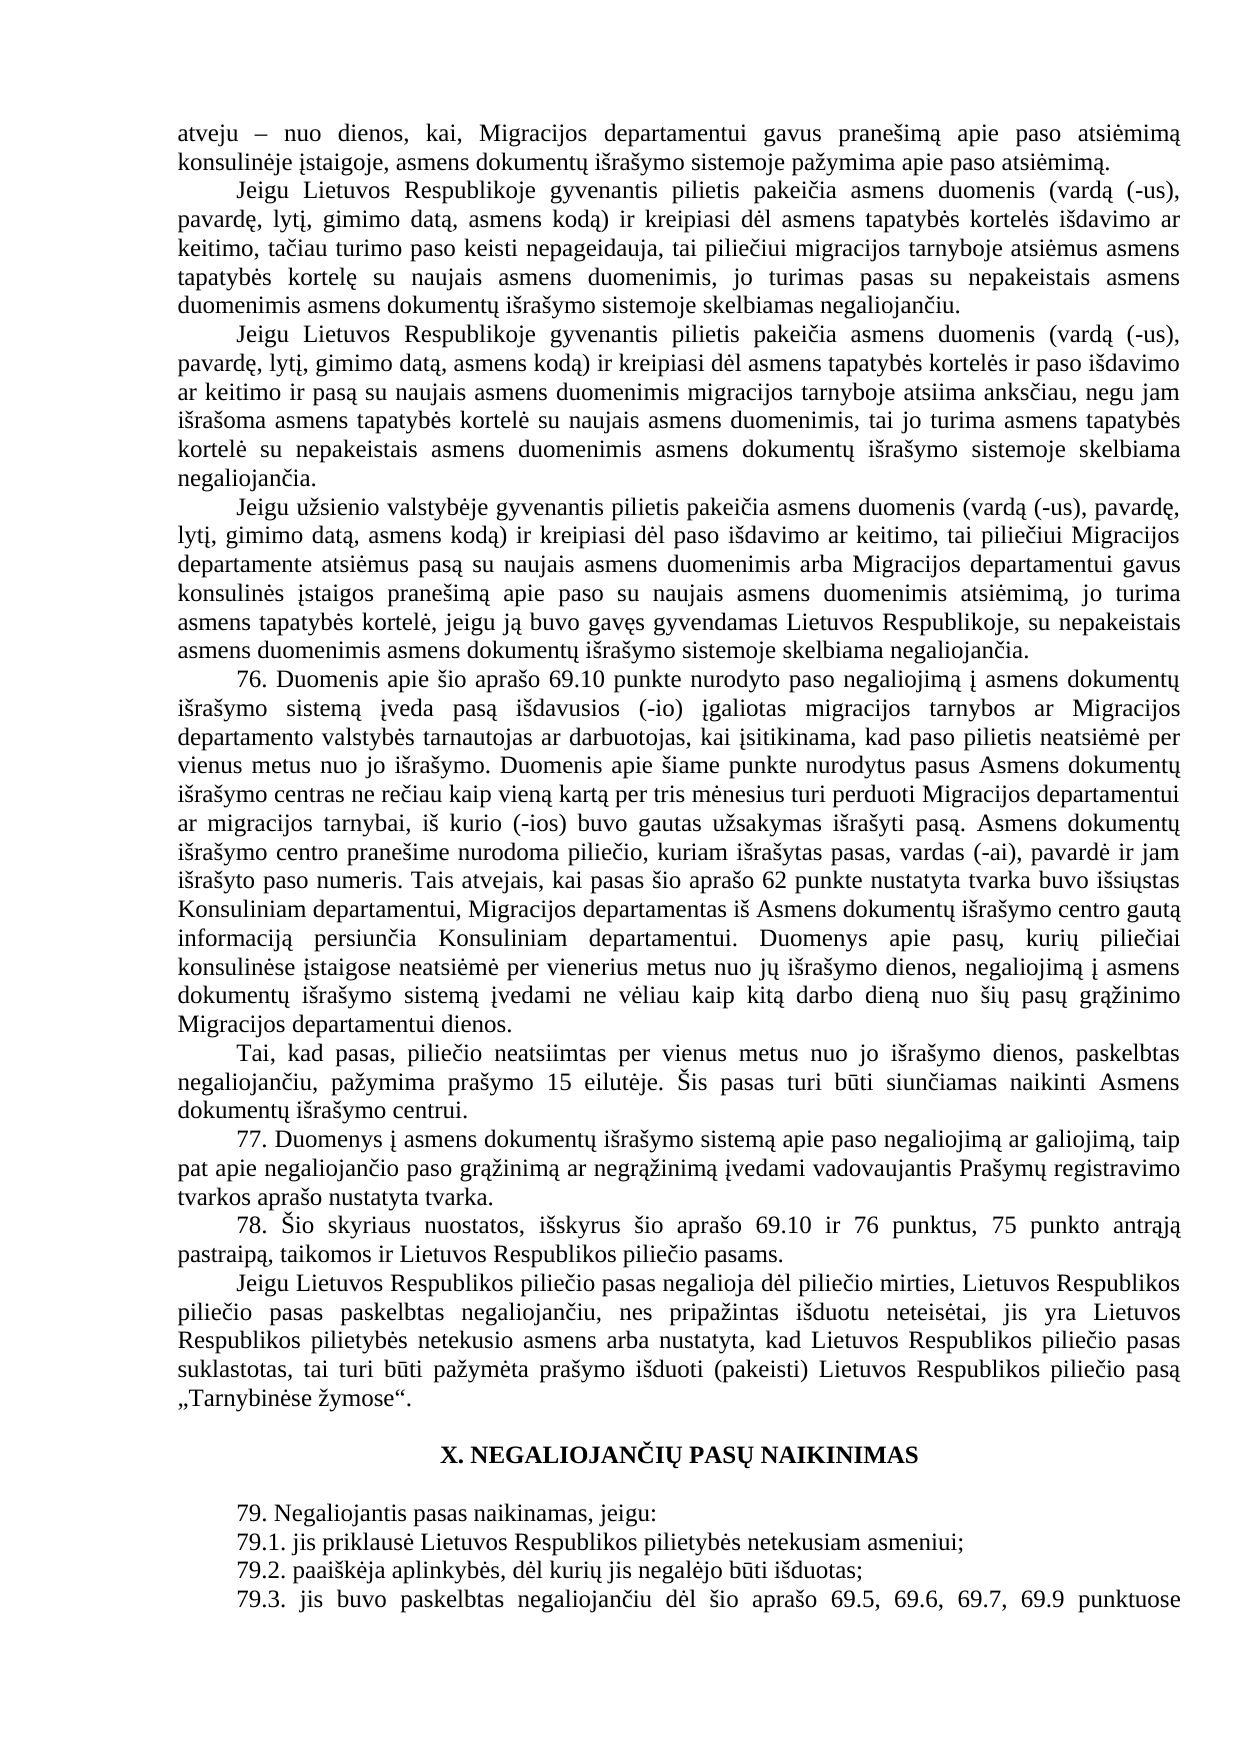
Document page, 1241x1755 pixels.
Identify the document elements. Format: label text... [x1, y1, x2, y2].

text Jeigu Lietuvos Respublikoje gyvenantis pilietis pakeičia asmens duomenis (vardą (-us), pavardę, lytį, gimimo datą, asmens kodą) ir kreipiasi dėl asmens tapatybės kortelės išdavimo ar keitimo, tačiau turimo paso keisti nepageidauja, tai piliečiui migracijos tarnyboje atsiėmus asmens tapatybės kortelę su naujais asmens duomenimis, jo turimas pasas su nepakeistais asmens duomenimis asmens dokumentų išrašymo sistemoje skelbiamas negaliojančiu. [177, 176, 1181, 319]
text 79. Negaliojantis pasas naikinamas, jeigu: [177, 1498, 1181, 1527]
text atveju – nuo dienos, kai, Migracijos departamentui gavus pranešimą apie paso atsiėmimą konsulinėje įstaigoje, asmens dokumentų išrašymo sistemoje pažymima apie paso atsiėmimą. [177, 118, 1181, 176]
text Jeigu užsienio valstybėje gyvenantis pilietis pakeičia asmens duomenis (vardą (-us), pavardę, lytį, gimimo datą, asmens kodą) ir kreipiasi dėl paso išdavimo ar keitimo, tai piliečiui Migracijos departamente atsiėmus pasą su naujais asmens duomenimis arba Migracijos departamentui gavus konsulinės įstaigos pranešimą apie paso su naujais asmens duomenimis atsiėmimą, jo turima asmens tapatybės kortelė, jeigu ją buvo gavęs gyvendamas Lietuvos Respublikoje, su nepakeistais asmens duomenimis asmens dokumentų išrašymo sistemoje skelbiama negaliojančia. [177, 492, 1181, 664]
text Jeigu Lietuvos Respublikos piliečio pasas negalioja dėl piliečio mirties, Lietuvos Respublikos piliečio pasas paskelbtas negaliojančiu, nes pripažintas išduotu neteisėtai, jis yra Lietuvos Respublikos pilietybės netekusio asmens arba nustatyta, kad Lietuvos Respublikos piliečio pasas suklastotas, tai turi būti pažymėta prašymo išduoti (pakeisti) Lietuvos Respublikos piliečio pasą „Tarnybinėse žymose“. [177, 1268, 1181, 1412]
text 79.2. paaiškėja aplinkybės, dėl kurių jis negalėjo būti išduotas; [177, 1556, 1181, 1584]
text Tai, kad pasas, piliečio neatsiimtas per vienus metus nuo jo išrašymo dienos, paskelbtas negaliojančiu, pažymima prašymo 15 eilutėje. Šis pasas turi būti siunčiamas naikinti Asmens dokumentų išrašymo centrui. [177, 1038, 1181, 1124]
text 77. Duomenys į asmens dokumentų išrašymo sistemą apie paso negaliojimą ar galiojimą, taip pat apie negaliojančio paso grąžinimą ar negrąžinimą įvedami vadovaujantis Prašymų registravimo tvarkos aprašo nustatyta tvarka. [177, 1124, 1181, 1211]
text Jeigu Lietuvos Respublikoje gyvenantis pilietis pakeičia asmens duomenis (vardą (-us), pavardę, lytį, gimimo datą, asmens kodą) ir kreipiasi dėl asmens tapatybės kortelės ir paso išdavimo ar keitimo ir pasą su naujais asmens duomenimis migracijos tarnyboje atsiima anksčiau, negu jam išrašoma asmens tapatybės kortelė su naujais asmens duomenimis, tai jo turima asmens tapatybės kortelė su nepakeistais asmens duomenimis asmens dokumentų išrašymo sistemoje skelbiama negaliojančia. [177, 319, 1181, 492]
text 76. Duomenis apie šio aprašo 69.10 punkte nurodyto paso negaliojimą į asmens dokumentų išrašymo sistemą įveda pasą išdavusios (-io) įgaliotas migracijos tarnybos ar Migracijos departamento valstybės tarnautojas ar darbuotojas, kai įsitikinama, kad paso pilietis neatsiėmė per vienus metus nuo jo išrašymo. Duomenis apie šiame punkte nurodytus pasus Asmens dokumentų išrašymo centras ne rečiau kaip vieną kartą per tris mėnesius turi perduoti Migracijos departamentui ar migracijos tarnybai, iš kurio (-ios) buvo gautas užsakymas išrašyti pasą. Asmens dokumentų išrašymo centro pranešime nurodoma piliečio, kuriam išrašytas pasas, vardas (-ai), pavardė ir jam išrašyto paso numeris. Tais atvejais, kai pasas šio aprašo 62 punkte nustatyta tvarka buvo išsiųstas Konsuliniam departamentui, Migracijos departamentas iš Asmens dokumentų išrašymo centro gautą informaciją persiunčia Konsuliniam departamentui. Duomenys apie pasų, kurių piliečiai konsulinėse įstaigose neatsiėmė per vienerius metus nuo jų išrašymo dienos, negaliojimą į asmens dokumentų išrašymo sistemą įvedami ne vėliau kaip kitą darbo dieną nuo šių pasų grąžinimo Migracijos departamentui dienos. [177, 664, 1181, 1038]
text 78. Šio skyriaus nuostatos, išskyrus šio aprašo 69.10 ir 76 punktus, 75 punkto antrąją pastraipą, taikomos ir Lietuvos Respublikos piliečio pasams. [177, 1211, 1181, 1268]
text 79.1. jis priklausė Lietuvos Respublikos pilietybės netekusiam asmeniui; [177, 1527, 1181, 1556]
text X. NEGALIOJANČIŲ PASŲ NAIKINIMAS [177, 1441, 1181, 1469]
text 79.3. jis buvo paskelbtas negaliojančiu dėl šio aprašo 69.5, 69.6, 69.7, 69.9 punktuose [177, 1584, 1181, 1613]
